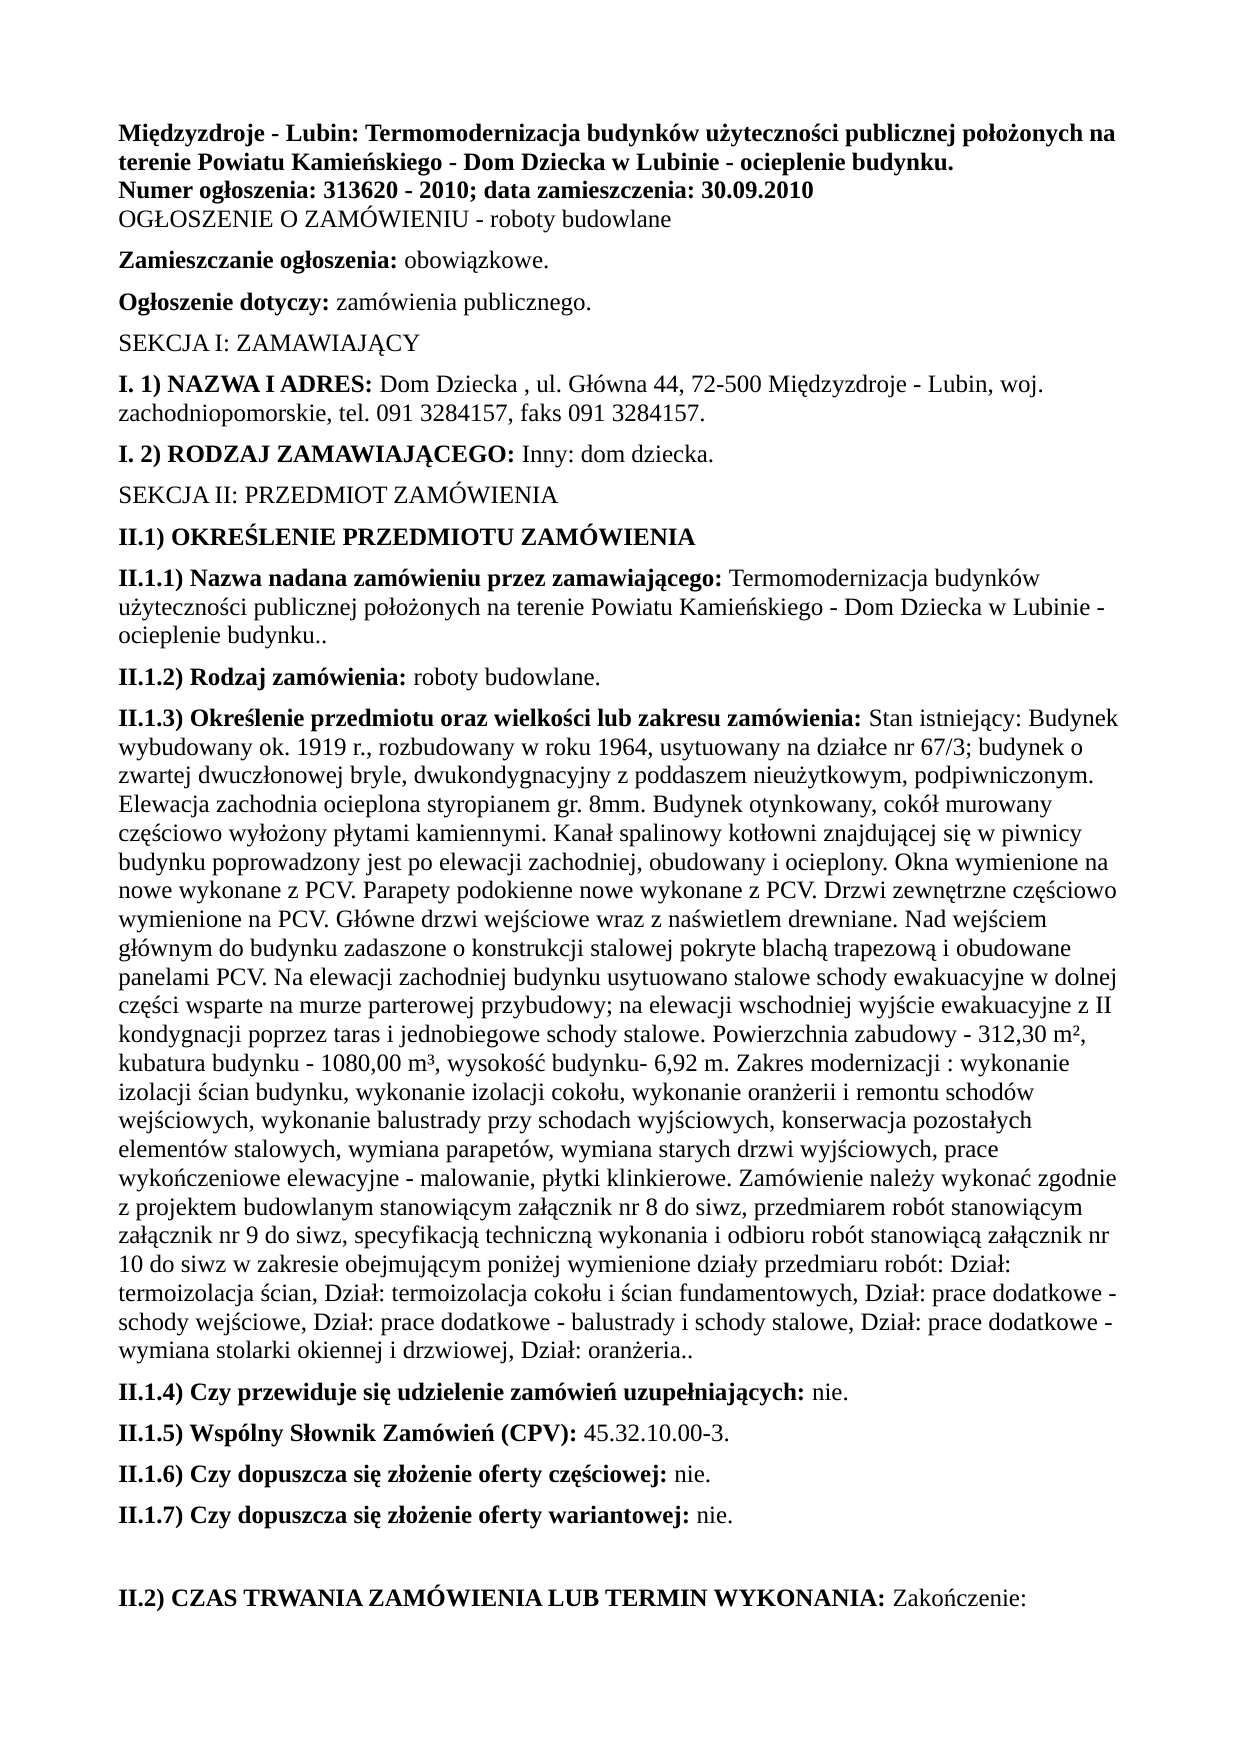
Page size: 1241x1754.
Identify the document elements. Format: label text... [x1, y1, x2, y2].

text I. 2) RODZAJ ZAMAWIAJĄCEGO: Inny: dom dziecka. [118, 439, 1122, 468]
text Międzyzdroje - Lubin: Termomodernizacja budynków użyteczności publicznej położonych na terenie Powiatu Kamieńskiego - Dom Dziecka w Lubinie - ocieplenie budynku. Numer ogłoszenia: 313620 - 2010; data zamieszczenia: 30.09.2010 OGŁOSZENIE O ZAMÓWIENIU - roboty budowlane [118, 118, 1122, 233]
text II.1.3) Określenie przedmiotu oraz wielkości lub zakresu zamówienia: Stan istniejący: Budynek wybudowany ok. 1919 r., rozbudowany w roku 1964, usytuowany na działce nr 67/3; budynek o zwartej dwuczłonowej bryle, dwukondygnacyjny z poddaszem nieużytkowym, podpiwniczonym. Elewacja zachodnia ocieplona styropianem gr. 8mm. Budynek otynkowany, cokół murowany częściowo wyłożony płytami kamiennymi. Kanał spalinowy kotłowni znajdującej się w piwnicy budynku poprowadzony jest po elewacji zachodniej, obudowany i ocieplony. Okna wymienione na nowe wykonane z PCV. Parapety podokienne nowe wykonane z PCV. Drzwi zewnętrzne częściowo wymienione na PCV. Główne drzwi wejściowe wraz z naświetlem drewniane. Nad wejściem głównym do budynku zadaszone o konstrukcji stalowej pokryte blachą trapezową i obudowane panelami PCV. Na elewacji zachodniej budynku usytuowano stalowe schody ewakuacyjne w dolnej części wsparte na murze parterowej przybudowy; na elewacji wschodniej wyjście ewakuacyjne z II kondygnacji poprzez taras i jednobiegowe schody stalowe. Powierzchnia zabudowy - 312,30 m², kubatura budynku - 1080,00 m³, wysokość budynku- 6,92 m. Zakres modernizacji : wykonanie izolacji ścian budynku, wykonanie izolacji cokołu, wykonanie oranżerii i remontu schodów wejściowych, wykonanie balustrady przy schodach wyjściowych, konserwacja pozostałych elementów stalowych, wymiana parapetów, wymiana starych drzwi wyjściowych, prace wykończeniowe elewacyjne - malowanie, płytki klinkierowe. Zamówienie należy wykonać zgodnie z projektem budowlanym stanowiącym załącznik nr 8 do siwz, przedmiarem robót stanowiącym załącznik nr 9 do siwz, specyfikacją techniczną wykonania i odbioru robót stanowiącą załącznik nr 10 do siwz w zakresie obejmującym poniżej wymienione działy przedmiaru robót: Dział: termoizolacja ścian, Dział: termoizolacja cokołu i ścian fundamentowych, Dział: prace dodatkowe - schody wejściowe, Dział: prace dodatkowe - balustrady i schody stalowe, Dział: prace dodatkowe - wymiana stolarki okiennej i drzwiowej, Dział: oranżeria.. [118, 703, 1122, 1364]
text II.1.7) Czy dopuszcza się złożenie oferty wariantowej: nie. [118, 1501, 1122, 1529]
text II.1.4) Czy przewiduje się udzielenie zamówień uzupełniających: nie. [118, 1377, 1122, 1406]
text II.2) CZAS TRWANIA ZAMÓWIENIA LUB TERMIN WYKONANIA: Zakończenie: [118, 1583, 1122, 1612]
text SEKCJA II: PRZEDMIOT ZAMÓWIENIA [118, 481, 1122, 509]
text I. 1) NAZWA I ADRES: Dom Dziecka , ul. Główna 44, 72-500 Międzyzdroje - Lubin, woj. zachodniopomorskie, tel. 091 3284157, faks 091 3284157. [118, 369, 1122, 427]
text II.1.2) Rodzaj zamówienia: roboty budowlane. [118, 662, 1122, 691]
text II.1.5) Wspólny Słownik Zamówień (CPV): 45.32.10.00-3. [118, 1418, 1122, 1447]
text II.1.6) Czy dopuszcza się złożenie oferty częściowej: nie. [118, 1459, 1122, 1488]
text SEKCJA I: ZAMAWIAJĄCY [118, 328, 1122, 357]
text Zamieszczanie ogłoszenia: obowiązkowe. [118, 246, 1122, 274]
text II.1) OKREŚLENIE PRZEDMIOTU ZAMÓWIENIA [118, 522, 1122, 551]
text II.1.1) Nazwa nadana zamówieniu przez zamawiającego: Termomodernizacja budynków użyteczności publicznej położonych na terenie Powiatu Kamieńskiego - Dom Dziecka w Lubinie - ocieplenie budynku.. [118, 563, 1122, 649]
text Ogłoszenie dotyczy: zamówienia publicznego. [118, 287, 1122, 316]
